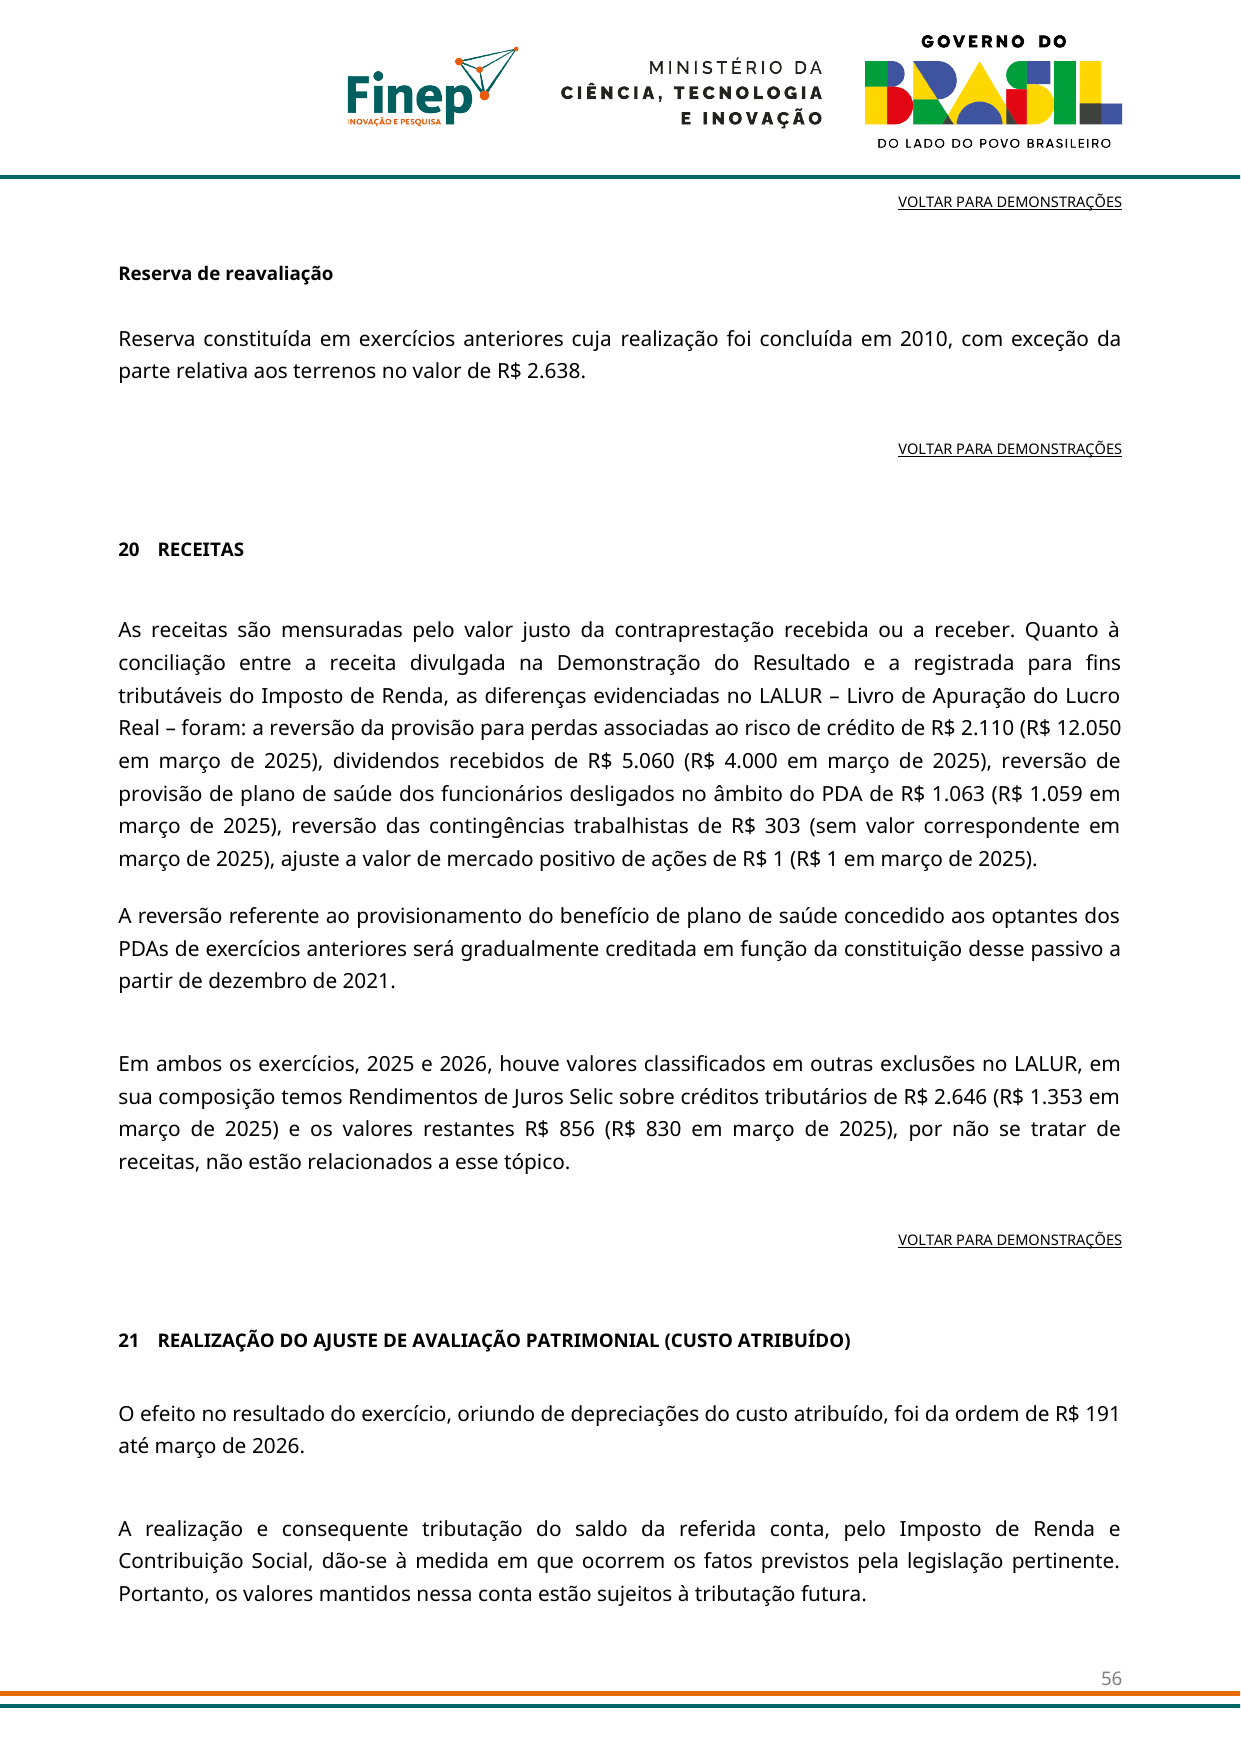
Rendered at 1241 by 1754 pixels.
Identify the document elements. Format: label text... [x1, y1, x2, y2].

text A realização e consequente tributação do saldo da referida conta, pelo Imposto de Renda e Contribuição Social, dão-se à medida em que ocorrem os fatos previstos pela legislação pertinente. Portanto, os valores mantidos nessa conta estão sujeitos à tributação futura. [118, 1514, 1122, 1608]
text Voltar para demonstrações [118, 1230, 1122, 1249]
text Reserva constituída em exercícios anteriores cuja realização foi concluída em 2010, com exceção da parte relativa aos terrenos no valor de R$ 2.638. [118, 324, 1122, 385]
subtitle Reserva de reavaliação [118, 261, 1122, 286]
list Receitas [118, 537, 1122, 562]
text As receitas são mensuradas pelo valor justo da contraprestação recebida ou a receber. Quanto à conciliação entre a receita divulgada na Demonstração do Resultado e a registrada para fins tributáveis do Imposto de Renda, as diferenças evidenciadas no LALUR – Livro de Apuração do Lucro Real – foram: a reversão da provisão para perdas associadas ao risco de crédito de R$ 2.110 (R$ 12.050 em março de 2025), dividendos recebidos de R$ 5.060 (R$ 4.000 em março de 2025), reversão de provisão de plano de saúde dos funcionários desligados no âmbito do PDA de R$ 1.063 (R$ 1.059 em março de 2025), reversão das contingências trabalhistas de R$ 303 (sem valor correspondente em março de 2025), ajuste a valor de mercado positivo de ações de R$ 1 (R$ 1 em março de 2025). [118, 616, 1122, 872]
text A reversão referente ao provisionamento do benefício de plano de saúde concedido aos optantes dos PDAs de exercícios anteriores será gradualmente creditada em função da constituição desse passivo a partir de dezembro de 2021. [118, 901, 1122, 995]
text O efeito no resultado do exercício, oriundo de depreciações do custo atribuído, foi da ordem de R$ 191 até março de 2026. [118, 1399, 1122, 1460]
list Realização do ajuste de avaliação patrimonial (custo atribuído) [118, 1327, 1122, 1353]
text Voltar para demonstrações [118, 439, 1122, 459]
text Voltar para demonstrações [118, 192, 1122, 212]
text Em ambos os exercícios, 2025 e 2026, houve valores classificados em outras exclusões no LALUR, em sua composição temos Rendimentos de Juros Selic sobre créditos tributários de R$ 2.646 (R$ 1.353 em março de 2025) e os valores restantes R$ 856 (R$ 830 em março de 2025), por não se tratar de receitas, não estão relacionados a esse tópico. [118, 1049, 1122, 1176]
